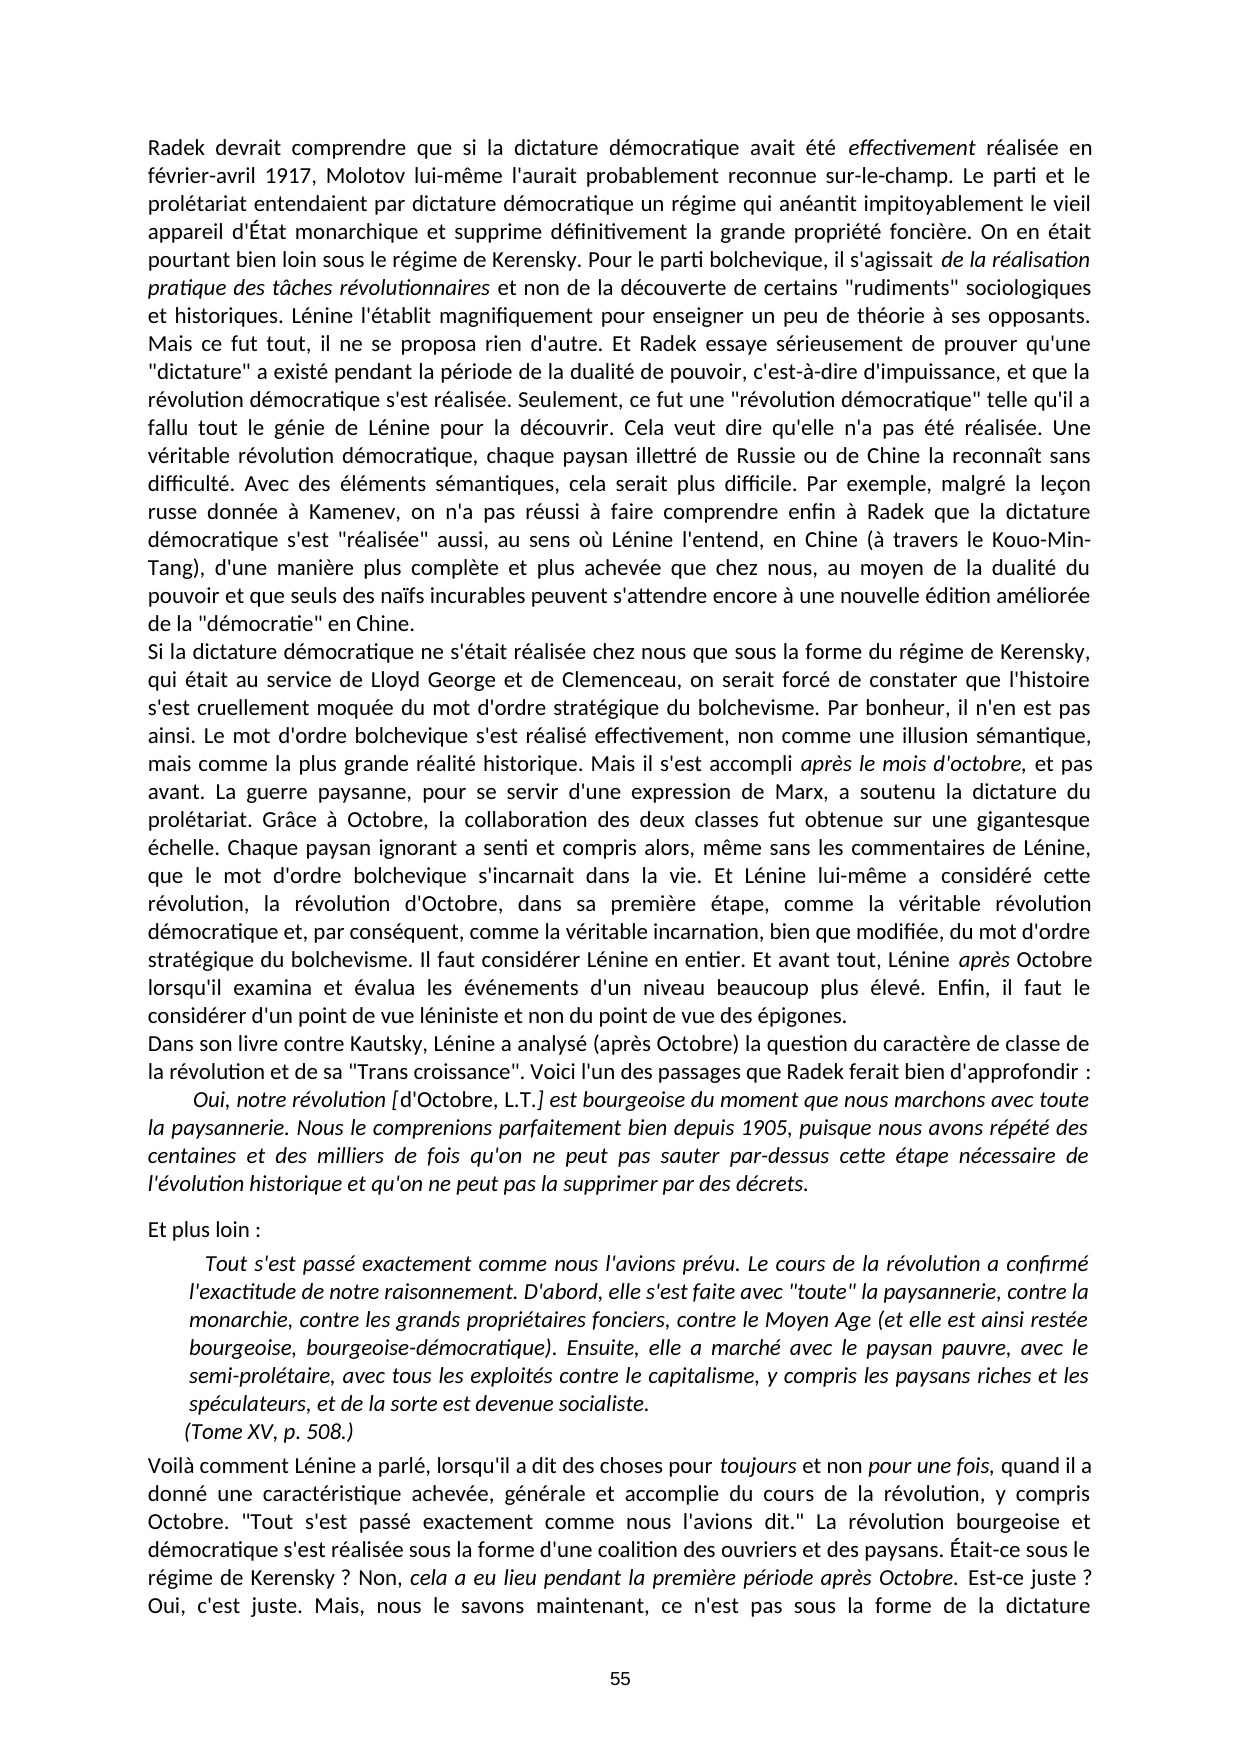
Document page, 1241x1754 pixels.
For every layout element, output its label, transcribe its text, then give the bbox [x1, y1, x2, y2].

text Radek devrait comprendre que si la dictature démocratique avait été effectivement réalisée en février-avril 1917, Molotov lui-même l'aurait probablement reconnue sur-le-champ. Le parti et le prolétariat entendaient par dictature démocratique un régime qui anéantit impitoyablement le vieil appareil d'État monarchique et supprime définitivement la grande propriété foncière. On en était pourtant bien loin sous le régime de Kerensky. Pour le parti bolchevique, il s'agissait de la réalisation pratique des tâches révolutionnaires et non de la découverte de certains "rudiments" sociologiques et historiques. Lénine l'établit magnifiquement pour enseigner un peu de théorie à ses opposants. Mais ce fut tout, il ne se proposa rien d'autre. Et Radek essaye sérieusement de prouver qu'une "dictature" a existé pendant la période de la dualité de pouvoir, c'est-à-dire d'impuissance, et que la révolution démocratique s'est réalisée. Seulement, ce fut une "révolution démocratique" telle qu'il a fallu tout le génie de Lénine pour la découvrir. Cela veut dire qu'elle n'a pas été réalisée. Une véritable révolution démocratique, chaque paysan illettré de Russie ou de Chine la reconnaît sans difficulté. Avec des éléments sémantiques, cela serait plus difficile. Par exemple, malgré la leçon russe donnée à Kamenev, on n'a pas réussi à faire comprendre enfin à Radek que la dictature démocratique s'est "réalisée" aussi, au sens où Lénine l'entend, en Chine (à travers le Kouo-Min-Tang), d'une manière plus complète et plus achevée que chez nous, au moyen de la dualité du pouvoir et que seuls des naïfs incurables peuvent s'attendre encore à une nouvelle édition améliorée de la "démocratie" en Chine. [148, 133, 1093, 637]
text Et plus loin : [148, 1215, 1093, 1243]
text Voilà comment Lénine a parlé, lorsqu'il a dit des choses pour toujours et non pour une fois, quand il a donné une caractéristique achevée, générale et accomplie du cours de la révolution, y compris Octobre. "Tout s'est passé exactement comme nous l'avions dit." La révolution bourgeoise et démocratique s'est réalisée sous la forme d'une coalition des ouvriers et des paysans. Était-ce sous le régime de Kerensky ? Non, cela a eu lieu pendant la première période après Octobre. Est-ce juste ? Oui, c'est juste. Mais, nous le savons maintenant, ce n'est pas sous la forme de la dictature [148, 1451, 1093, 1619]
text (Tome XV, p. 508.) [148, 1417, 1093, 1445]
text Si la dictature démocratique ne s'était réalisée chez nous que sous la forme du régime de Kerensky, qui était au service de Lloyd George et de Clemenceau, on serait forcé de constater que l'histoire s'est cruellement moquée du mot d'ordre stratégique du bolchevisme. Par bonheur, il n'en est pas ainsi. Le mot d'ordre bolchevique s'est réalisé effectivement, non comme une illusion sémantique, mais comme la plus grande réalité historique. Mais il s'est accompli après le mois d'octobre, et pas avant. La guerre paysanne, pour se servir d'une expression de Marx, a soutenu la dictature du prolétariat. Grâce à Octobre, la collaboration des deux classes fut obtenue sur une gigantesque échelle. Chaque paysan ignorant a senti et compris alors, même sans les commentaires de Lénine, que le mot d'ordre bolchevique s'incarnait dans la vie. Et Lénine lui-même a considéré cette révolution, la révolution d'Octobre, dans sa première étape, comme la véritable révolution démocratique et, par conséquent, comme la véritable incarnation, bien que modifiée, du mot d'ordre stratégique du bolchevisme. Il faut considérer Lénine en entier. Et avant tout, Lénine après Octobre lorsqu'il examina et évalua les événements d'un niveau beaucoup plus élevé. Enfin, il faut le considérer d'un point de vue léniniste et non du point de vue des épigones. [148, 637, 1093, 1029]
text Dans son livre contre Kautsky, Lénine a analysé (après Octobre) la question du caractère de classe de la révolution et de sa "Trans croissance". Voici l'un des passages que Radek ferait bien d'approfondir : [148, 1029, 1093, 1086]
text Oui, notre révolution [d'Octobre, L.T.] est bourgeoise du moment que nous marchons avec toute la paysannerie. Nous le comprenions parfaitement bien depuis 1905, puisque nous avons répété des centaines et des milliers de fois qu'on ne peut pas sauter par-dessus cette étape nécessaire de l'évolution historique et qu'on ne peut pas la supprimer par des décrets. [148, 1086, 1093, 1198]
text Tout s'est passé exactement comme nous l'avions prévu. Le cours de la révolution a confirmé l'exactitude de notre raisonnement. D'abord, elle s'est faite avec "toute" la paysannerie, contre la monarchie, contre les grands propriétaires fonciers, contre le Moyen Age (et elle est ainsi restée bourgeoise, bourgeoise-démocratique). Ensuite, elle a marché avec le paysan pauvre, avec le semi-prolétaire, avec tous les exploités contre le capitalisme, y compris les paysans riches et les spéculateurs, et de la sorte est devenue socialiste. [148, 1249, 1093, 1417]
